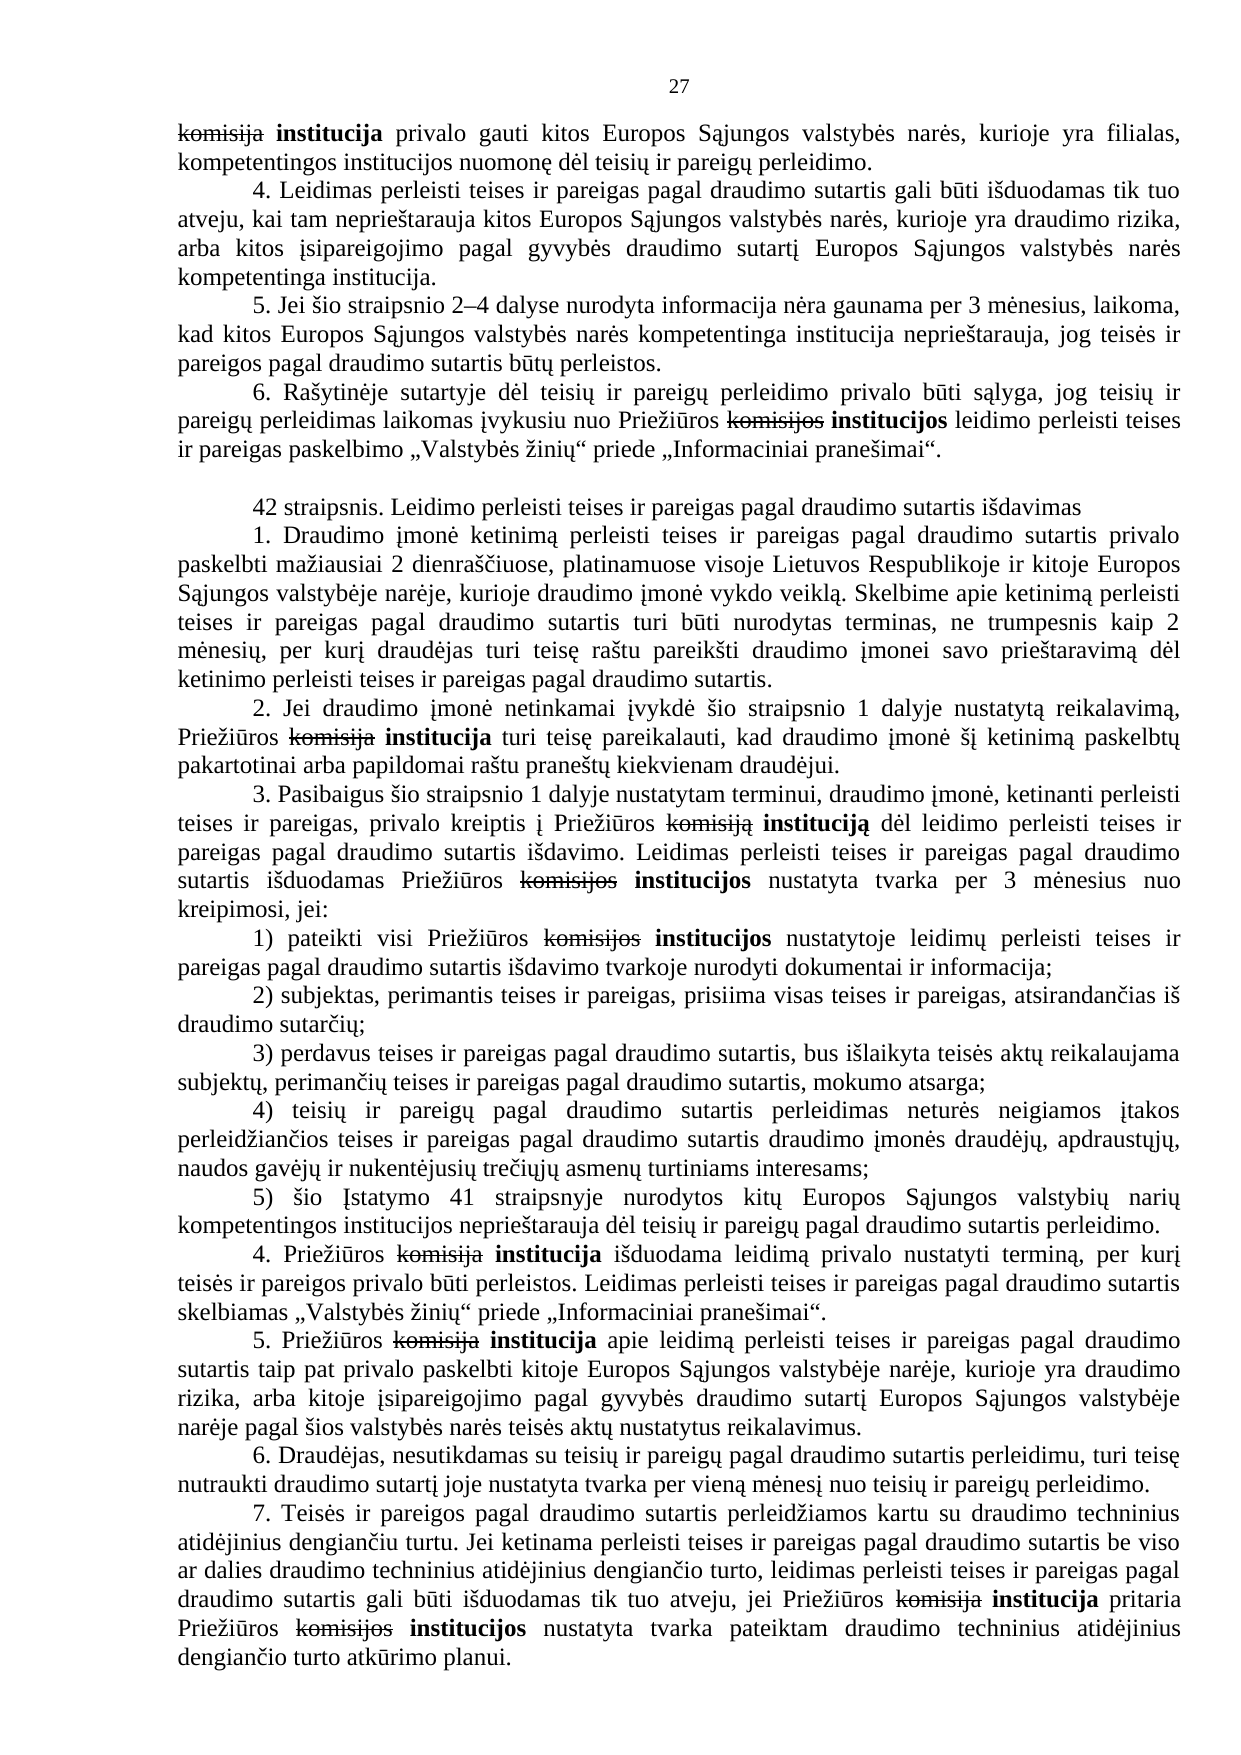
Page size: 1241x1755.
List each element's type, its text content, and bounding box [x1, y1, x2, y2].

text 5. Priežiūros komisija institucija apie leidimą perleisti teises ir pareigas pagal draudimo sutartis taip pat privalo paskelbti kitoje Europos Sąjungos valstybėje narėje, kurioje yra draudimo rizika, arba kitoje įsipareigojimo pagal gyvybės draudimo sutartį Europos Sąjungos valstybėje narėje pagal šios valstybės narės teisės aktų nustatytus reikalavimus. [177, 1326, 1181, 1441]
text 3. Pasibaigus šio straipsnio 1 dalyje nustatytam terminui, draudimo įmonė, ketinanti perleisti teises ir pareigas, privalo kreiptis į Priežiūros komisiją instituciją dėl leidimo perleisti teises ir pareigas pagal draudimo sutartis išdavimo. Leidimas perleisti teises ir pareigas pagal draudimo sutartis išduodamas Priežiūros komisijos institucijos nustatyta tvarka per 3 mėnesius nuo kreipimosi, jei: [177, 779, 1181, 923]
text 5. Jei šio straipsnio 2–4 dalyse nurodyta informacija nėra gaunama per 3 mėnesius, laikoma, kad kitos Europos Sąjungos valstybės narės kompetentinga institucija neprieštarauja, jog teisės ir pareigos pagal draudimo sutartis būtų perleistos. [177, 291, 1181, 377]
text 1) pateikti visi Priežiūros komisijos institucijos nustatytoje leidimų perleisti teises ir pareigas pagal draudimo sutartis išdavimo tvarkoje nurodyti dokumentai ir informacija; [177, 923, 1181, 981]
text 3) perdavus teises ir pareigas pagal draudimo sutartis, bus išlaikyta teisės aktų reikalaujama subjektų, perimančių teises ir pareigas pagal draudimo sutartis, mokumo atsarga; [177, 1038, 1181, 1096]
text 7. Teisės ir pareigos pagal draudimo sutartis perleidžiamos kartu su draudimo techninius atidėjinius dengiančiu turtu. Jei ketinama perleisti teises ir pareigas pagal draudimo sutartis be viso ar dalies draudimo techninius atidėjinius dengiančio turto, leidimas perleisti teises ir pareigas pagal draudimo sutartis gali būti išduodamas tik tuo atveju, jei Priežiūros komisija institucija pritaria Priežiūros komisijos institucijos nustatyta tvarka pateiktam draudimo techninius atidėjinius dengiančio turto atkūrimo planui. [177, 1498, 1181, 1671]
text 4. Priežiūros komisija institucija išduodama leidimą privalo nustatyti terminą, per kurį teisės ir pareigos privalo būti perleistos. Leidimas perleisti teises ir pareigas pagal draudimo sutartis skelbiamas „Valstybės žinių“ priede „Informaciniai pranešimai“. [177, 1239, 1181, 1326]
text 2. Jei draudimo įmonė netinkamai įvykdė šio straipsnio 1 dalyje nustatytą reikalavimą, Priežiūros komisija institucija turi teisę pareikalauti, kad draudimo įmonė šį ketinimą paskelbtų pakartotinai arba papildomai raštu praneštų kiekvienam draudėjui. [177, 693, 1181, 779]
text 4. Leidimas perleisti teises ir pareigas pagal draudimo sutartis gali būti išduodamas tik tuo atveju, kai tam neprieštarauja kitos Europos Sąjungos valstybės narės, kurioje yra draudimo rizika, arba kitos įsipareigojimo pagal gyvybės draudimo sutartį Europos Sąjungos valstybės narės kompetentinga institucija. [177, 176, 1181, 291]
text 4) teisių ir pareigų pagal draudimo sutartis perleidimas neturės neigiamos įtakos perleidžiančios teises ir pareigas pagal draudimo sutartis draudimo įmonės draudėjų, apdraustųjų, naudos gavėjų ir nukentėjusių trečiųjų asmenų turtiniams interesams; [177, 1096, 1181, 1182]
text komisija institucija privalo gauti kitos Europos Sąjungos valstybės narės, kurioje yra filialas, kompetentingos institucijos nuomonę dėl teisių ir pareigų perleidimo. [177, 118, 1181, 176]
text 6. Rašytinėje sutartyje dėl teisių ir pareigų perleidimo privalo būti sąlyga, jog teisių ir pareigų perleidimas laikomas įvykusiu nuo Priežiūros komisijos institucijos leidimo perleisti teises ir pareigas paskelbimo „Valstybės žinių“ priede „Informaciniai pranešimai“. [177, 377, 1181, 463]
text 42 straipsnis. Leidimo perleisti teises ir pareigas pagal draudimo sutartis išdavimas [252, 492, 1181, 521]
text 5) šio Įstatymo 41 straipsnyje nurodytos kitų Europos Sąjungos valstybių narių kompetentingos institucijos neprieštarauja dėl teisių ir pareigų pagal draudimo sutartis perleidimo. [177, 1182, 1181, 1239]
text 2) subjektas, perimantis teises ir pareigas, prisiima visas teises ir pareigas, atsirandančias iš draudimo sutarčių; [177, 981, 1181, 1038]
text 6. Draudėjas, nesutikdamas su teisių ir pareigų pagal draudimo sutartis perleidimu, turi teisę nutraukti draudimo sutartį joje nustatyta tvarka per vieną mėnesį nuo teisių ir pareigų perleidimo. [177, 1441, 1181, 1498]
text 1. Draudimo įmonė ketinimą perleisti teises ir pareigas pagal draudimo sutartis privalo paskelbti mažiausiai 2 dienraščiuose, platinamuose visoje Lietuvos Respublikoje ir kitoje Europos Sąjungos valstybėje narėje, kurioje draudimo įmonė vykdo veiklą. Skelbime apie ketinimą perleisti teises ir pareigas pagal draudimo sutartis turi būti nurodytas terminas, ne trumpesnis kaip 2 mėnesių, per kurį draudėjas turi teisę raštu pareikšti draudimo įmonei savo prieštaravimą dėl ketinimo perleisti teises ir pareigas pagal draudimo sutartis. [177, 521, 1181, 693]
